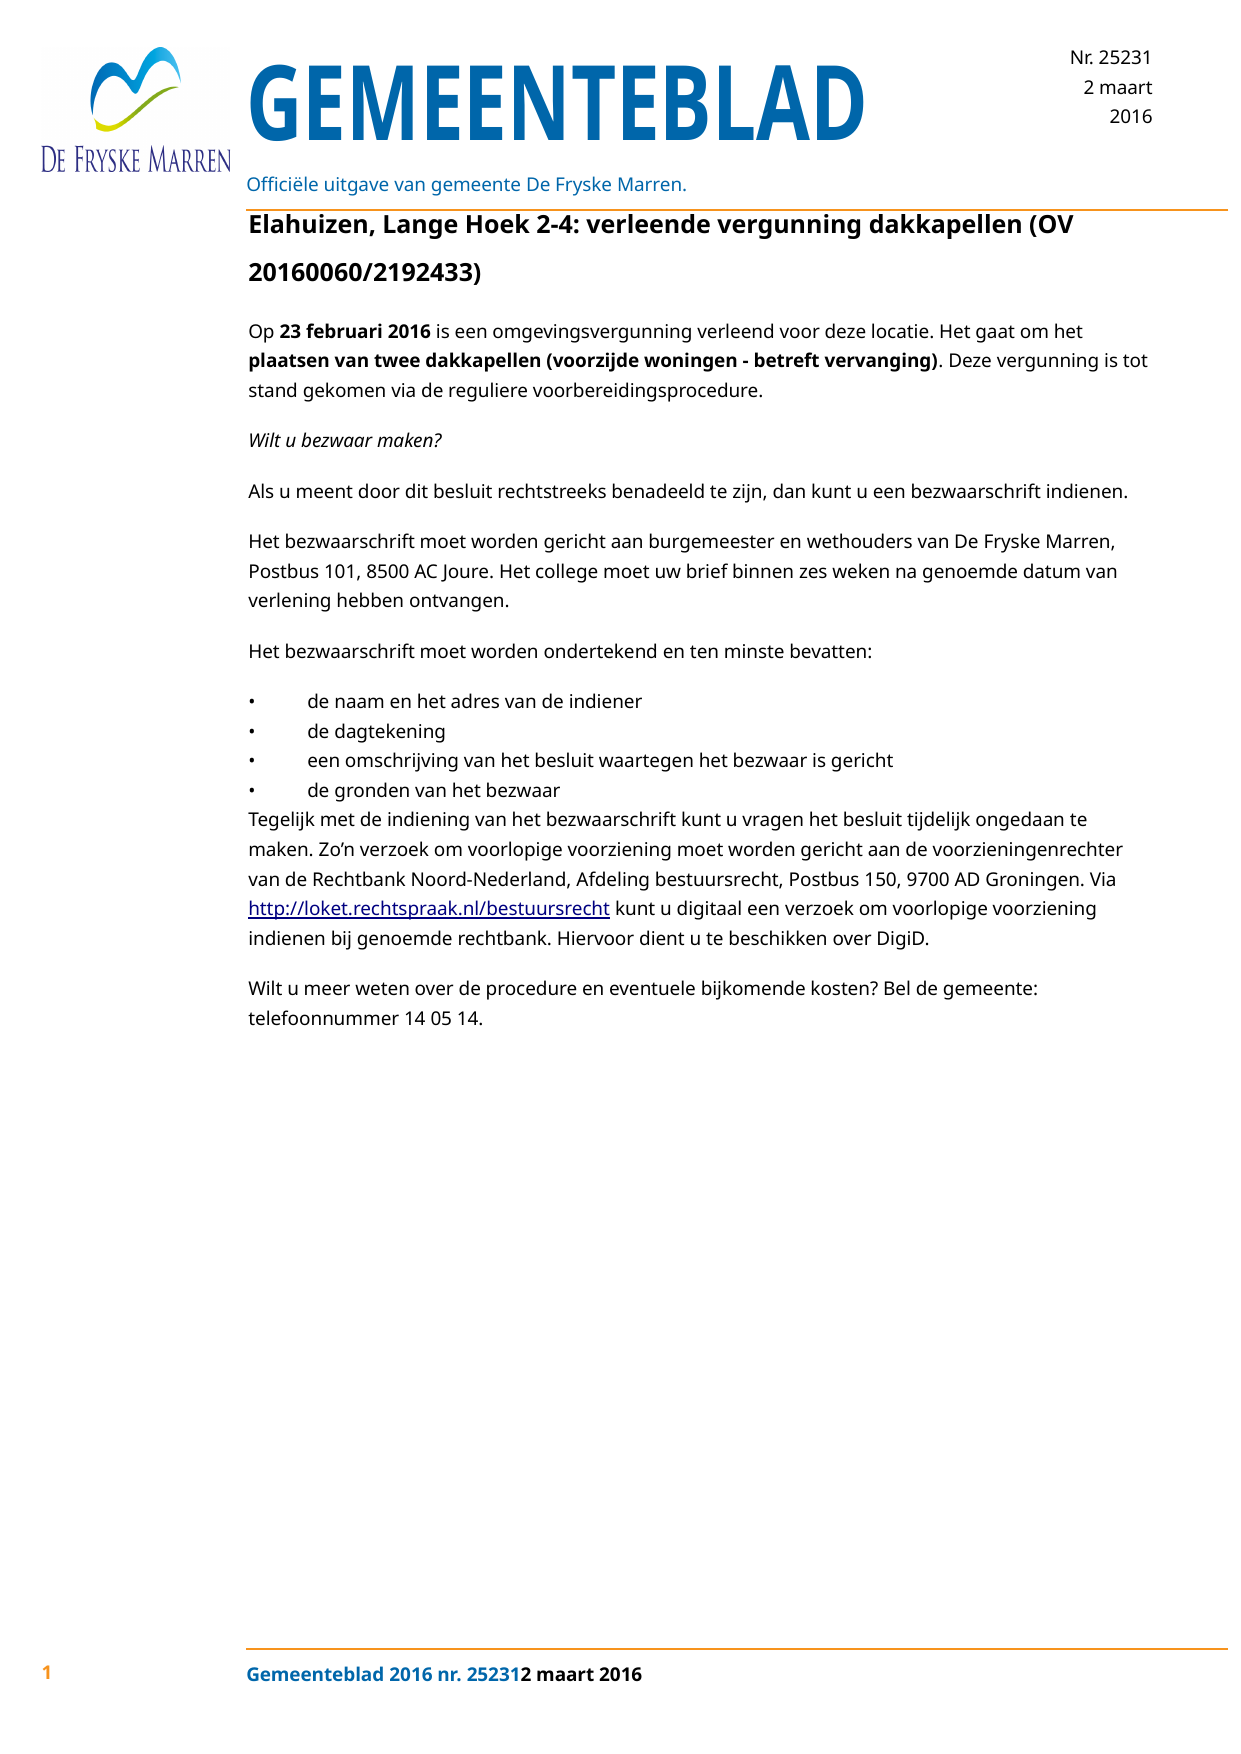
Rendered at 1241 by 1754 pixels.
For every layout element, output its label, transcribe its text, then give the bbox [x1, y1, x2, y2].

text Het bezwaarschrift moet worden ondertekend en ten minste bevatten: [248, 638, 1152, 664]
text Elahuizen, Lange Hoek 2-4: verleende vergunning dakkapellen (OV 20160060/2192433) [248, 211, 1152, 288]
text Wilt u meer weten over de procedure en eventuele bijkomende kosten? Bel de gemeente: telefoonnummer 14 05 14. [248, 975, 1152, 1031]
list de gronden van het bezwaar [248, 777, 1152, 803]
text Het bezwaarschrift moet worden gericht aan burgemeester en wethouders van De Fryske Marren, Postbus 101, 8500 AC Joure. Het college moet uw brief binnen zes weken na genoemde datum van verlening hebben ontvangen. [248, 528, 1152, 613]
text Wilt u bezwaar maken? [248, 427, 1152, 453]
list een omschrijving van het besluit waartegen het bezwaar is gericht [248, 747, 1152, 773]
list de dagtekening [248, 718, 1152, 744]
picture [41, 47, 231, 172]
text Als u meent door dit besluit rechtstreeks benadeeld te zijn, dan kunt u een bezwaarschrift indienen. [248, 478, 1152, 504]
text Tegelijk met de indiening van het bezwaarschrift kunt u vragen het besluit tijdelijk ongedaan te maken. Zo’n verzoek om voorlopige voorziening moet worden gericht aan de voorzieningenrechter van de Rechtbank Noord-Nederland, Afdeling bestuursrecht, Postbus 150, 9700 AD Groningen. Via http://loket.rechtspraak.nl/bestuursrecht kunt u digitaal een verzoek om voorlopige voorziening indienen bij genoemde rechtbank. Hiervoor dient u te beschikken over DigiD. [248, 807, 1152, 951]
text Op 23 februari 2016 is een omgevingsvergunning verleend voor deze locatie. Het gaat om het plaatsen van twee dakkapellen (voorzijde woningen - betreft vervanging). Deze vergunning is tot stand gekomen via de reguliere voorbereidingsprocedure. [248, 318, 1152, 403]
list de naam en het adres van de indiener [248, 688, 1152, 714]
